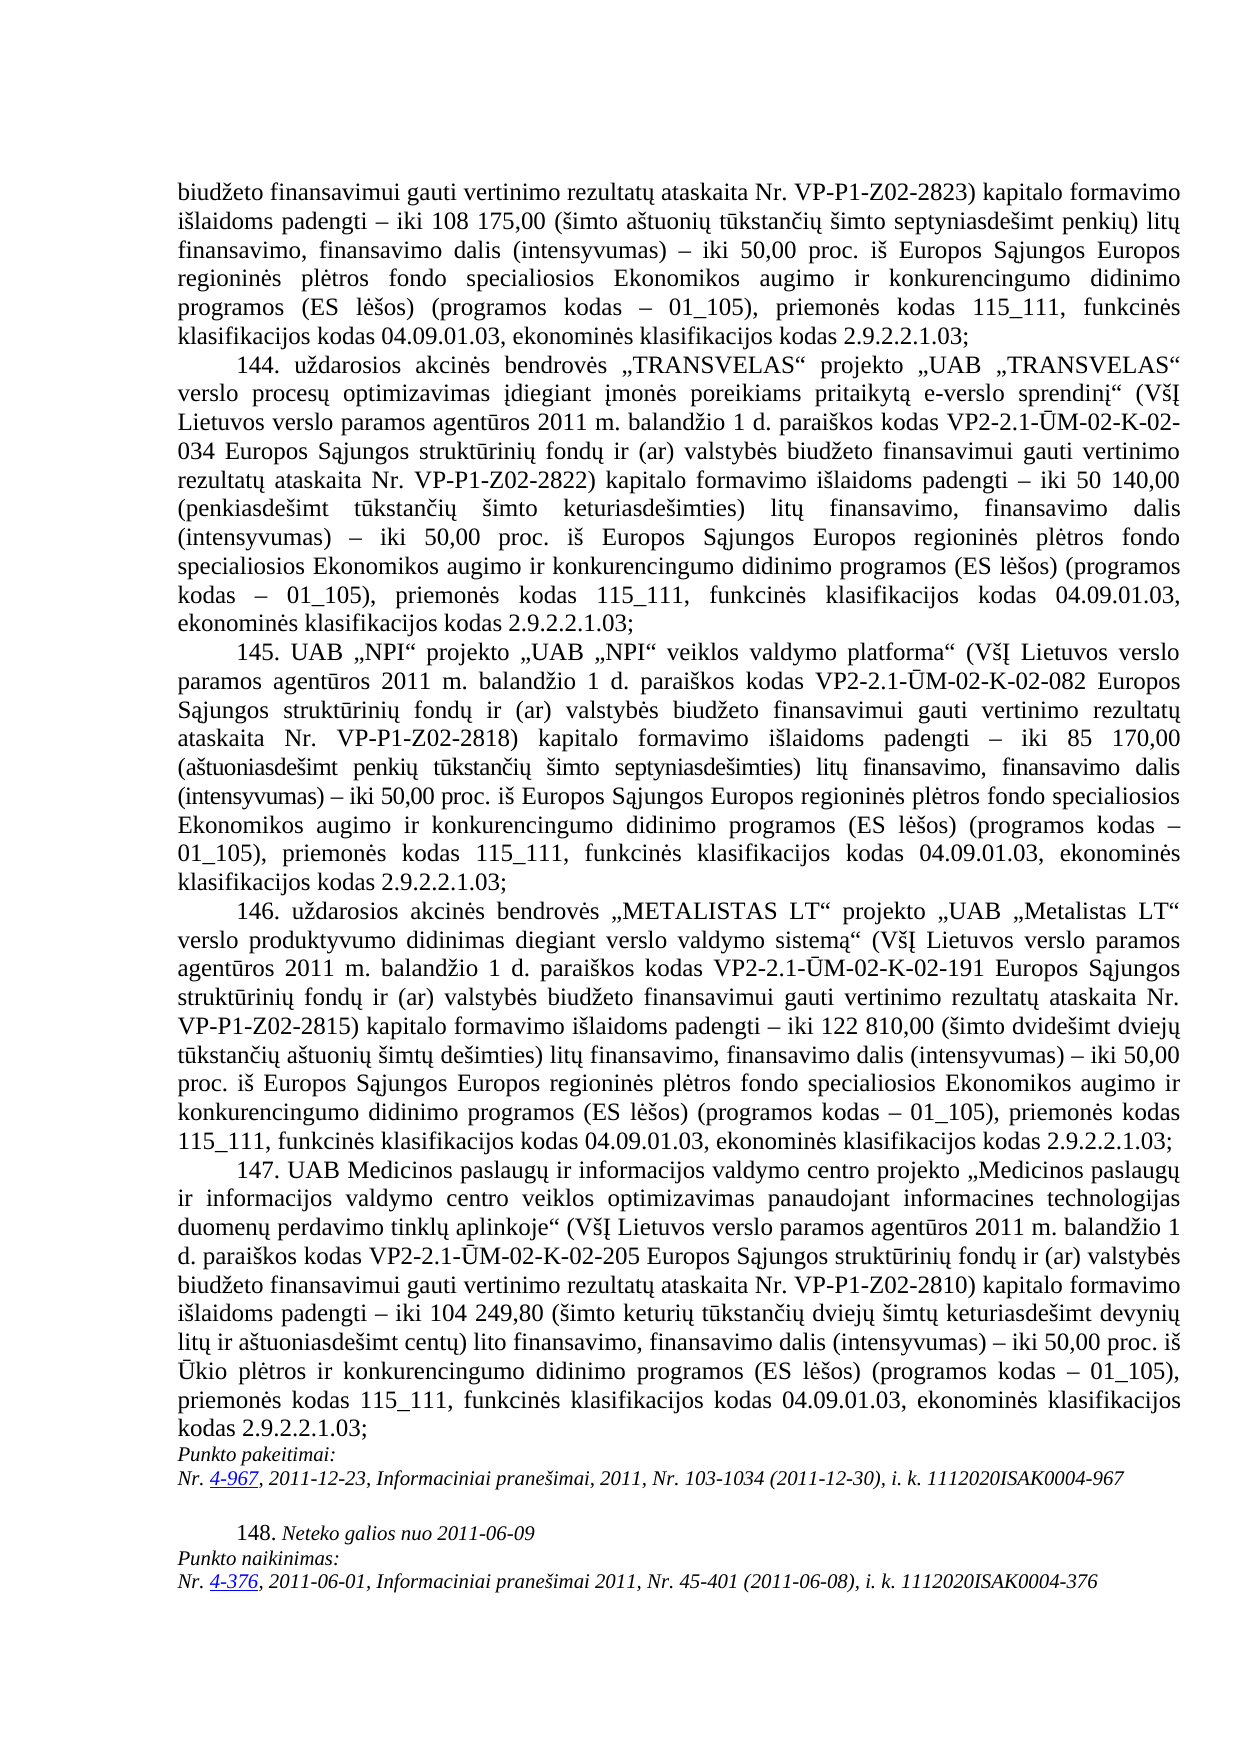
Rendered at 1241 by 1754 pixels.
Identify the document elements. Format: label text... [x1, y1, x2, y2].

text Punkto naikinimas: [177, 1545, 1181, 1569]
text Nr. 4-376, 2011-06-01, Informaciniai pranešimai 2011, Nr. 45-401 (2011-06-08), i. k. 1112020ISAK0004-376 [177, 1569, 1181, 1593]
text 147. UAB Medicinos paslaugų ir informacijos valdymo centro projekto „Medicinos paslaugų ir informacijos valdymo centro veiklos optimizavimas panaudojant informacines technologijas duomenų perdavimo tinklų aplinkoje“ (VšĮ Lietuvos verslo paramos agentūros 2011 m. balandžio 1 d. paraiškos kodas VP2-2.1-ŪM-02-K-02-205 Europos Sąjungos struktūrinių fondų ir (ar) valstybės biudžeto finansavimui gauti vertinimo rezultatų ataskaita Nr. VP-P1-Z02-2810) kapitalo formavimo išlaidoms padengti – iki 104 249,80 (šimto keturių tūkstančių dviejų šimtų keturiasdešimt devynių litų ir aštuoniasdešimt centų) lito finansavimo, finansavimo dalis (intensyvumas) – iki 50,00 proc. iš Ūkio plėtros ir konkurencingumo didinimo programos (ES lėšos) (programos kodas – 01_105), priemonės kodas 115_111, funkcinės klasifikacijos kodas 04.09.01.03, ekonominės klasifikacijos kodas 2.9.2.2.1.03; [177, 1155, 1181, 1442]
text 146. uždarosios akcinės bendrovės „METALISTAS LT“ projekto „UAB „Metalistas LT“ verslo produktyvumo didinimas diegiant verslo valdymo sistemą“ (VšĮ Lietuvos verslo paramos agentūros 2011 m. balandžio 1 d. paraiškos kodas VP2-2.1-ŪM-02-K-02-191 Europos Sąjungos struktūrinių fondų ir (ar) valstybės biudžeto finansavimui gauti vertinimo rezultatų ataskaita Nr. VP-P1-Z02-2815) kapitalo formavimo išlaidoms padengti – iki 122 810,00 (šimto dvidešimt dviejų tūkstančių aštuonių šimtų dešimties) litų finansavimo, finansavimo dalis (intensyvumas) – iki 50,00 proc. iš Europos Sąjungos Europos regioninės plėtros fondo specialiosios Ekonomikos augimo ir konkurencingumo didinimo programos (ES lėšos) (programos kodas – 01_105), priemonės kodas 115_111, funkcinės klasifikacijos kodas 04.09.01.03, ekonominės klasifikacijos kodas 2.9.2.2.1.03; [177, 896, 1181, 1155]
text 145. UAB „NPI“ projekto „UAB „NPI“ veiklos valdymo platforma“ (VšĮ Lietuvos verslo paramos agentūros 2011 m. balandžio 1 d. paraiškos kodas VP2-2.1-ŪM-02-K-02-082 Europos Sąjungos struktūrinių fondų ir (ar) valstybės biudžeto finansavimui gauti vertinimo rezultatų ataskaita Nr. VP-P1-Z02-2818) kapitalo formavimo išlaidoms padengti – iki 85 170,00 (aštuoniasdešimt penkių tūkstančių šimto septyniasdešimties) litų finansavimo, finansavimo dalis (intensyvumas) – iki 50,00 proc. iš Europos Sąjungos Europos regioninės plėtros fondo specialiosios Ekonomikos augimo ir konkurencingumo didinimo programos (ES lėšos) (programos kodas – 01_105), priemonės kodas 115_111, funkcinės klasifikacijos kodas 04.09.01.03, ekonominės klasifikacijos kodas 2.9.2.2.1.03; [177, 637, 1181, 896]
text Nr. 4-967, 2011-12-23, Informaciniai pranešimai, 2011, Nr. 103-1034 (2011-12-30), i. k. 1112020ISAK0004-967 [177, 1466, 1181, 1490]
text 144. uždarosios akcinės bendrovės „TRANSVELAS“ projekto „UAB „TRANSVELAS“ verslo procesų optimizavimas įdiegiant įmonės poreikiams pritaikytą e-verslo sprendinį“ (VšĮ Lietuvos verslo paramos agentūros 2011 m. balandžio 1 d. paraiškos kodas VP2-2.1-ŪM-02-K-02-034 Europos Sąjungos struktūrinių fondų ir (ar) valstybės biudžeto finansavimui gauti vertinimo rezultatų ataskaita Nr. VP-P1-Z02-2822) kapitalo formavimo išlaidoms padengti – iki 50 140,00 (penkiasdešimt tūkstančių šimto keturiasdešimties) litų finansavimo, finansavimo dalis (intensyvumas) – iki 50,00 proc. iš Europos Sąjungos Europos regioninės plėtros fondo specialiosios Ekonomikos augimo ir konkurencingumo didinimo programos (ES lėšos) (programos kodas – 01_105), priemonės kodas 115_111, funkcinės klasifikacijos kodas 04.09.01.03, ekonominės klasifikacijos kodas 2.9.2.2.1.03; [177, 350, 1181, 637]
text biudžeto finansavimui gauti vertinimo rezultatų ataskaita Nr. VP-P1-Z02-2823) kapitalo formavimo išlaidoms padengti – iki 108 175,00 (šimto aštuonių tūkstančių šimto septyniasdešimt penkių) litų finansavimo, finansavimo dalis (intensyvumas) – iki 50,00 proc. iš Europos Sąjungos Europos regioninės plėtros fondo specialiosios Ekonomikos augimo ir konkurencingumo didinimo programos (ES lėšos) (programos kodas – 01_105), priemonės kodas 115_111, funkcinės klasifikacijos kodas 04.09.01.03, ekonominės klasifikacijos kodas 2.9.2.2.1.03; [177, 177, 1181, 350]
text Punkto pakeitimai: [177, 1442, 1181, 1466]
text 148. Neteko galios nuo 2011-06-09 [177, 1519, 1181, 1545]
